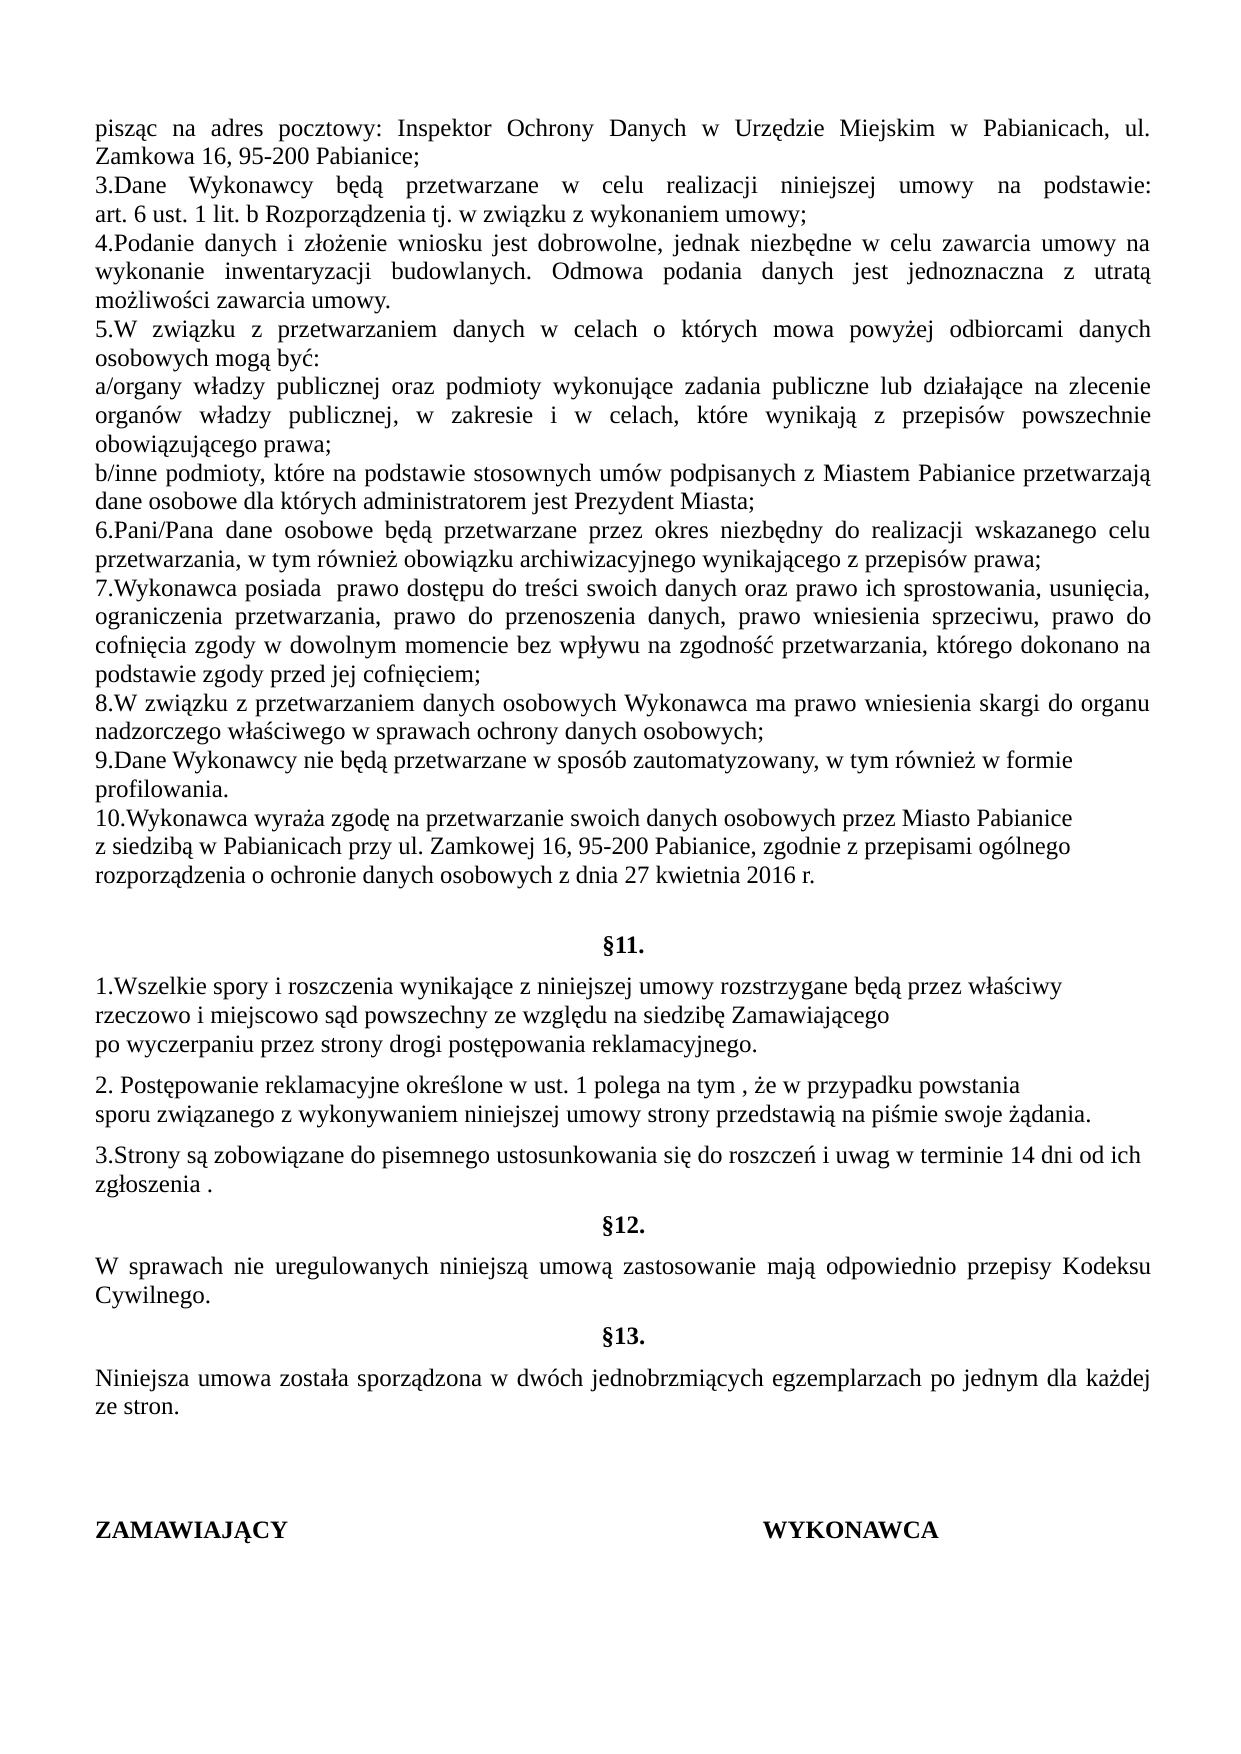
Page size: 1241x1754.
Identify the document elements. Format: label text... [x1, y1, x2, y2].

text 3.Dane Wykonawcy będą przetwarzane w celu realizacji niniejszej umowy na podstawie: art. 6 ust. 1 lit. b Rozporządzenia tj. w związku z wykonaniem umowy; [95, 170, 1152, 228]
text 4.Podanie danych i złożenie wniosku jest dobrowolne, jednak niezbędne w celu zawarcia umowy na wykonanie inwentaryzacji budowlanych. Odmowa podania danych jest jednoznaczna z utratą możliwości zawarcia umowy. [95, 228, 1152, 314]
text §13. [95, 1321, 1152, 1350]
text ZAMAWIAJĄCY WYKONAWCA [95, 1515, 1152, 1544]
text §12. [95, 1210, 1152, 1239]
text pisząc na adres pocztowy: Inspektor Ochrony Danych w Urzędzie Miejskim w Pabianicach, ul. Zamkowa 16, 95-200 Pabianice; [95, 113, 1152, 170]
text 9.Dane Wykonawcy nie będą przetwarzane w sposób zautomatyzowany, w tym również w formie [95, 745, 1152, 774]
text z siedzibą w Pabianicach przy ul. Zamkowej 16, 95-200 Pabianice, zgodnie z przepisami ogólnego [95, 831, 1152, 860]
text a/organy władzy publicznej oraz podmioty wykonujące zadania publiczne lub działające na zlecenie organów władzy publicznej, w zakresie i w celach, które wynikają z przepisów powszechnie obowiązującego prawa; [95, 371, 1152, 458]
text b/inne podmioty, które na podstawie stosownych umów podpisanych z Miastem Pabianice przetwarzają dane osobowe dla których administratorem jest Prezydent Miasta; [95, 458, 1152, 515]
text W sprawach nie uregulowanych niniejszą umową zastosowanie mają odpowiednio przepisy Kodeksu Cywilnego. [95, 1251, 1152, 1309]
text 1.Wszelkie spory i roszczenia wynikające z niniejszej umowy rozstrzygane będą przez właściwy rzeczowo i miejscowo sąd powszechny ze względu na siedzibę Zamawiającego po wyczerpaniu przez strony drogi postępowania reklamacyjnego. [95, 971, 1152, 1058]
text §11. [95, 930, 1152, 959]
text 7.Wykonawca posiada prawo dostępu do treści swoich danych oraz prawo ich sprostowania, usunięcia, ograniczenia przetwarzania, prawo do przenoszenia danych, prawo wniesienia sprzeciwu, prawo do cofnięcia zgody w dowolnym momencie bez wpływu na zgodność przetwarzania, którego dokonano na podstawie zgody przed jej cofnięciem; [95, 573, 1152, 688]
text Niniejsza umowa została sporządzona w dwóch jednobrzmiących egzemplarzach po jednym dla każdej ze stron. [95, 1363, 1152, 1420]
text 3.Strony są zobowiązane do pisemnego ustosunkowania się do roszczeń i uwag w terminie 14 dni od ich zgłoszenia . [95, 1140, 1152, 1198]
text rozporządzenia o ochronie danych osobowych z dnia 27 kwietnia 2016 r. [95, 860, 1152, 889]
text profilowania. [95, 774, 1152, 803]
text 2. Postępowanie reklamacyjne określone w ust. 1 polega na tym , że w przypadku powstania sporu związanego z wykonywaniem niniejszej umowy strony przedstawią na piśmie swoje żądania. [95, 1070, 1152, 1128]
text 8.W związku z przetwarzaniem danych osobowych Wykonawca ma prawo wniesienia skargi do organu nadzorczego właściwego w sprawach ochrony danych osobowych; [95, 688, 1152, 745]
text 6.Pani/Pana dane osobowe będą przetwarzane przez okres niezbędny do realizacji wskazanego celu przetwarzania, w tym również obowiązku archiwizacyjnego wynikającego z przepisów prawa; [95, 515, 1152, 573]
text 10.Wykonawca wyraża zgodę na przetwarzanie swoich danych osobowych przez Miasto Pabianice [95, 803, 1152, 831]
text 5.W związku z przetwarzaniem danych w celach o których mowa powyżej odbiorcami danych osobowych mogą być: [95, 314, 1152, 371]
